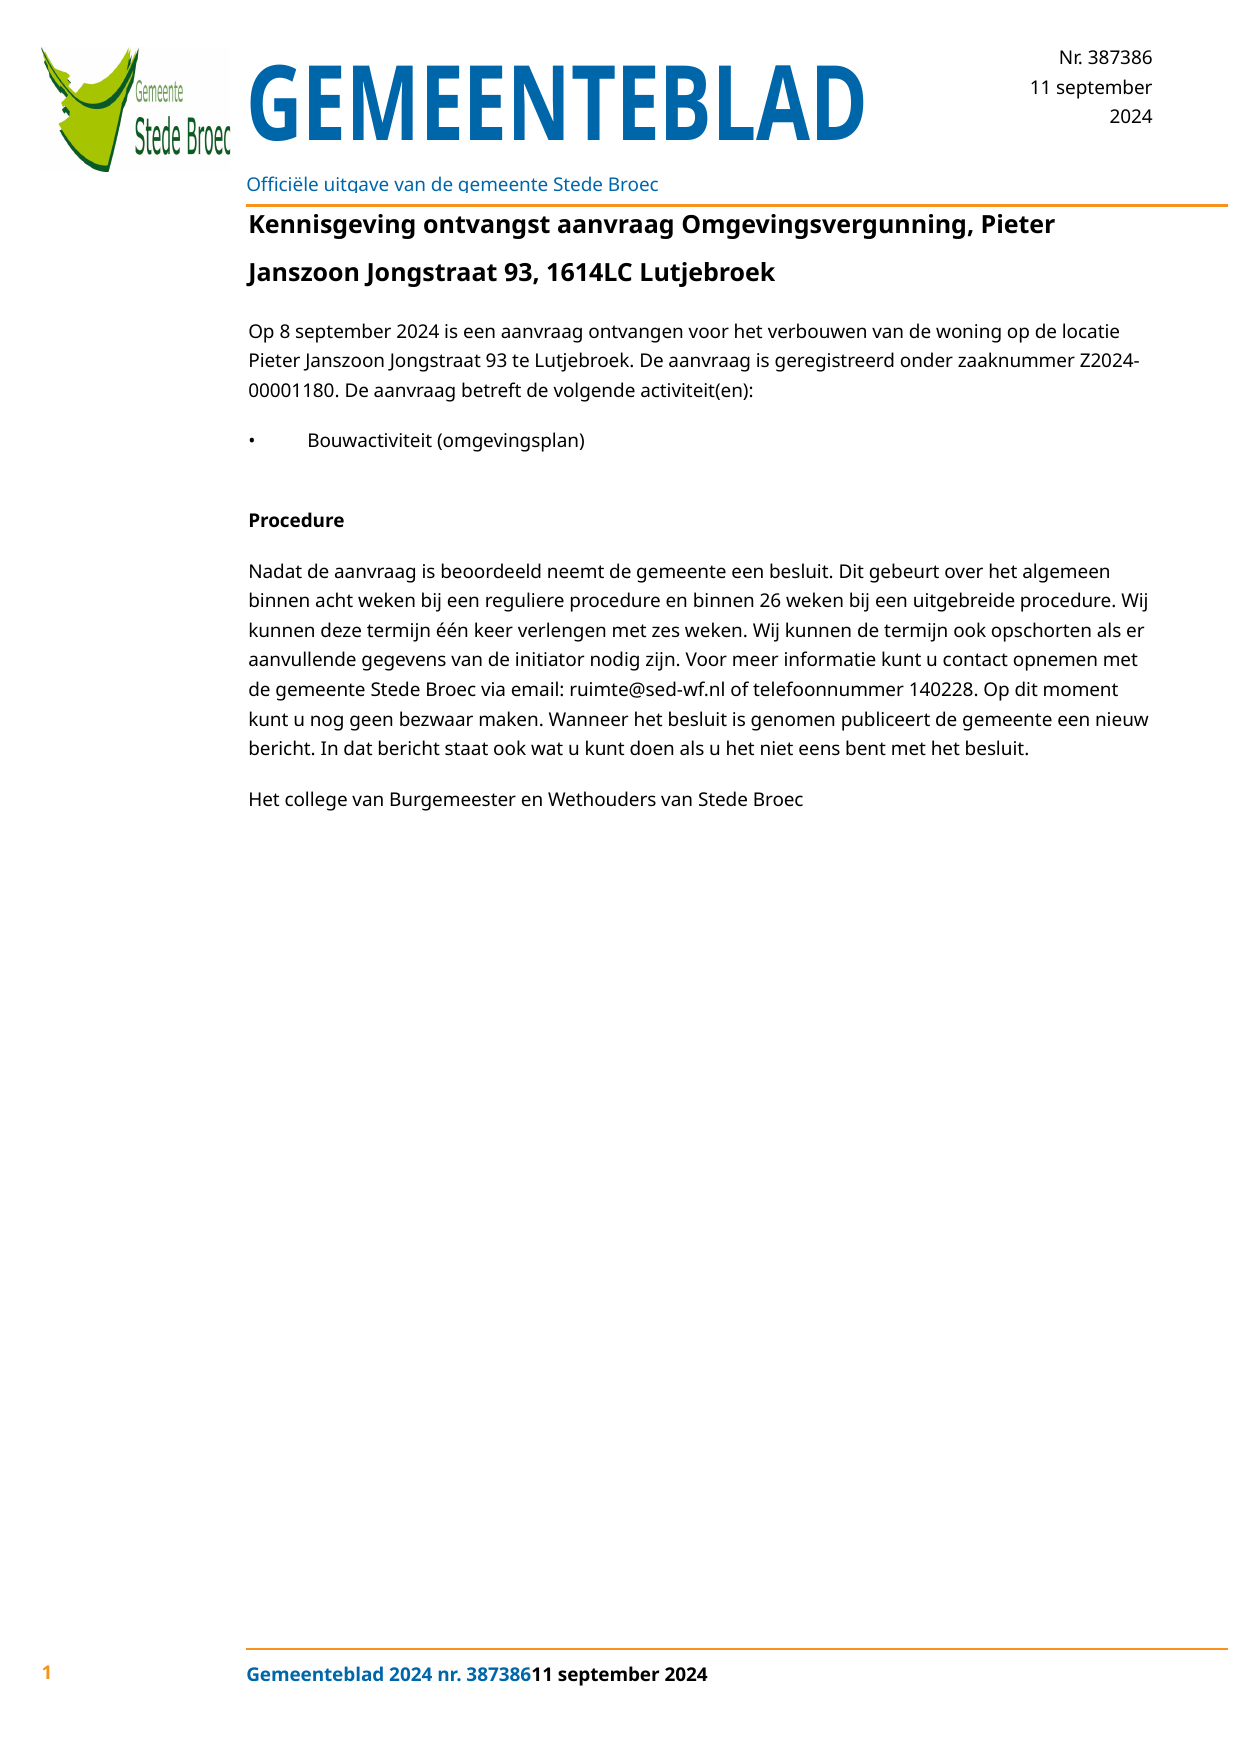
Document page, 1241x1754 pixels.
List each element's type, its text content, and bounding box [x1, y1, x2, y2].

text Op 8 september 2024 is een aanvraag ontvangen voor het verbouwen van de woning op de locatie Pieter Janszoon Jongstraat 93 te Lutjebroek. De aanvraag is geregistreerd onder zaaknummer Z2024-00001180. De aanvraag betreft de volgende activiteit(en): [248, 318, 1152, 403]
text Nadat de aanvraag is beoordeeld neemt de gemeente een besluit. Dit gebeurt over het algemeen binnen acht weken bij een reguliere procedure en binnen 26 weken bij een uitgebreide procedure. Wij kunnen deze termijn één keer verlengen met zes weken. Wij kunnen de termijn ook opschorten als er aanvullende gegevens van de initiator nodig zijn. Voor meer informatie kunt u contact opnemen met de gemeente Stede Broec via email: ruimte@sed-wf.nl of telefoonnummer 140228. Op dit moment kunt u nog geen bezwaar maken. Wanneer het besluit is genomen publiceert de gemeente een nieuw bericht. In dat bericht staat ook wat u kunt doen als u het niet eens bent met het besluit. [248, 558, 1152, 761]
text Procedure [248, 507, 1152, 533]
text Kennisgeving ontvangst aanvraag Omgevingsvergunning, Pieter Janszoon Jongstraat 93, 1614LC Lutjebroek [248, 207, 1152, 288]
picture [41, 47, 231, 172]
text Het college van Burgemeester en Wethouders van Stede Broec [248, 786, 1152, 812]
list Bouwactiviteit (omgevingsplan) [248, 427, 1152, 453]
